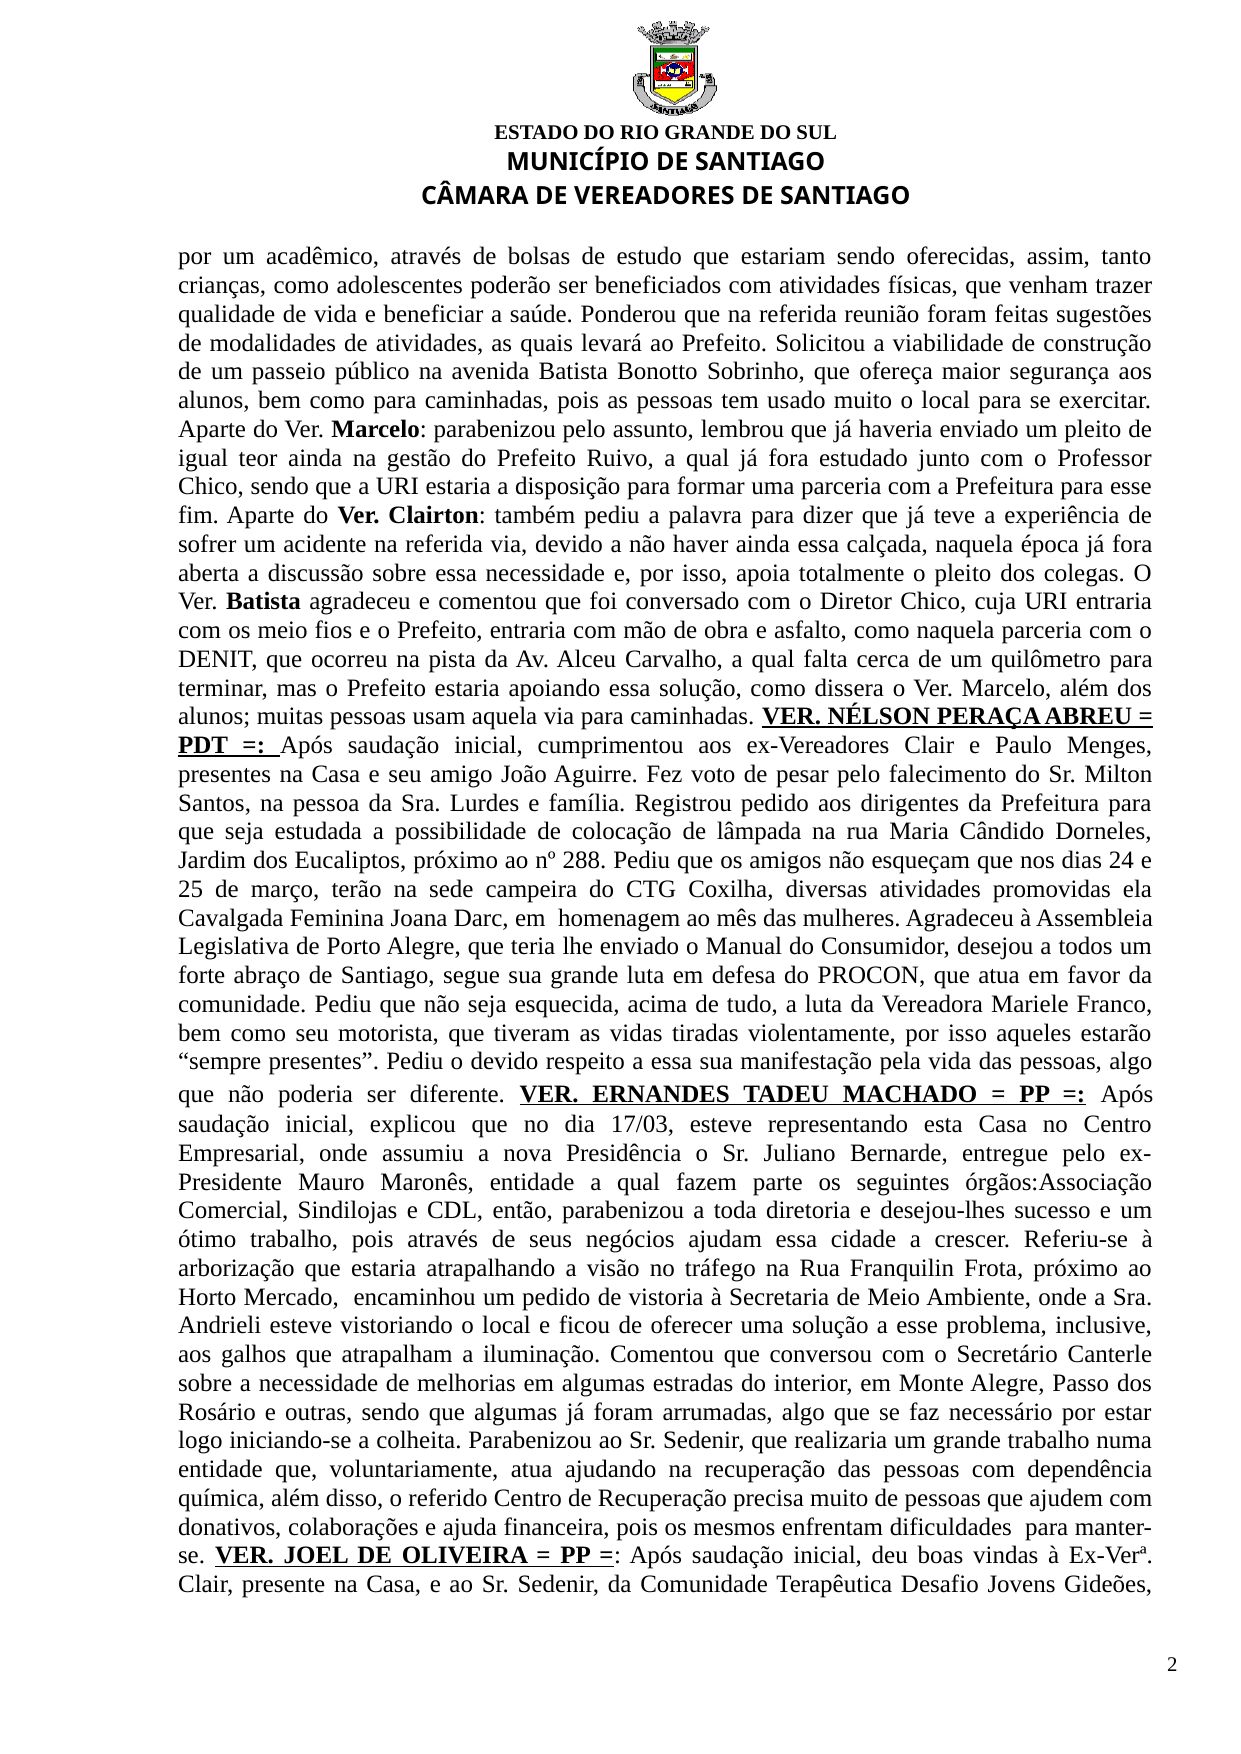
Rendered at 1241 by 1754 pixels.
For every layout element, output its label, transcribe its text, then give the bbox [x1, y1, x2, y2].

list por um acadêmico, através de bolsas de estudo que estariam sendo oferecidas, assim, tanto crianças, como adolescentes poderão ser beneficiados com atividades físicas, que venham trazer qualidade de vida e beneficiar a saúde. Ponderou que na referida reunião foram feitas sugestões de modalidades de atividades, as quais levará ao Prefeito. Solicitou a viabilidade de construção de um passeio público na avenida Batista Bonotto Sobrinho, que ofereça maior segurança aos alunos, bem como para caminhadas, pois as pessoas tem usado muito o local para se exercitar. Aparte do Ver. Marcelo: parabenizou pelo assunto, lembrou que já haveria enviado um pleito de igual teor ainda na gestão do Prefeito Ruivo, a qual já fora estudado junto com o Professor Chico, sendo que a URI estaria a disposição para formar uma parceria com a Prefeitura para esse fim. Aparte do Ver. Clairton: também pediu a palavra para dizer que já teve a experiência de sofrer um acidente na referida via, devido a não haver ainda essa calçada, naquela época já fora aberta a discussão sobre essa necessidade e, por isso, apoia totalmente o pleito dos colegas. O Ver. Batista agradeceu e comentou que foi conversado com o Diretor Chico, cuja URI entraria com os meio fios e o Prefeito, entraria com mão de obra e asfalto, como naquela parceria com o DENIT, que ocorreu na pista da Av. Alceu Carvalho, a qual falta cerca de um quilômetro para terminar, mas o Prefeito estaria apoiando essa solução, como dissera o Ver. Marcelo, além dos alunos; muitas pessoas usam aquela via para caminhadas. VER. NÉLSON PERAÇA ABREU = PDT =: Após saudação inicial, cumprimentou aos ex-Vereadores Clair e Paulo Menges, presentes na Casa e seu amigo João Aguirre. Fez voto de pesar pelo falecimento do Sr. Milton Santos, na pessoa da Sra. Lurdes e família. Registrou pedido aos dirigentes da Prefeitura para que seja estudada a possibilidade de colocação de lâmpada na rua Maria Cândido Dorneles, Jardim dos Eucaliptos, próximo ao nº 288. Pediu que os amigos não esqueçam que nos dias 24 e 25 de março, terão na sede campeira do CTG Coxilha, diversas atividades promovidas ela Cavalgada Feminina Joana Darc, em homenagem ao mês das mulheres. Agradeceu à Assembleia Legislativa de Porto Alegre, que teria lhe enviado o Manual do Consumidor, desejou a todos um forte abraço de Santiago, segue sua grande luta em defesa do PROCON, que atua em favor da comunidade. Pediu que não seja esquecida, acima de tudo, a luta da Vereadora Mariele Franco, bem como seu motorista, que tiveram as vidas tiradas violentamente, por isso aqueles estarão “sempre presentes”. Pediu o devido respeito a essa sua manifestação pela vida das pessoas, algo que não poderia ser diferente. VER. ERNANDES TADEU MACHADO = PP =: Após saudação inicial, explicou que no dia 17/03, esteve representando esta Casa no Centro Empresarial, onde assumiu a nova Presidência o Sr. Juliano Bernarde, entregue pelo ex-Presidente Mauro Maronês, entidade a qual fazem parte os seguintes órgãos:Associação Comercial, Sindilojas e CDL, então, parabenizou a toda diretoria e desejou-lhes sucesso e um ótimo trabalho, pois através de seus negócios ajudam essa cidade a crescer. Referiu-se à arborização que estaria atrapalhando a visão no tráfego na Rua Franquilin Frota, próximo ao Horto Mercado, encaminhou um pedido de vistoria à Secretaria de Meio Ambiente, onde a Sra. Andrieli esteve vistoriando o local e ficou de oferecer uma solução a esse problema, inclusive, aos galhos que atrapalham a iluminação. Comentou que conversou com o Secretário Canterle sobre a necessidade de melhorias em algumas estradas do interior, em Monte Alegre, Passo dos Rosário e outras, sendo que algumas já foram arrumadas, algo que se faz necessário por estar logo iniciando-se a colheita. Parabenizou ao Sr. Sedenir, que realizaria um grande trabalho numa entidade que, voluntariamente, atua ajudando na recuperação das pessoas com dependência química, além disso, o referido Centro de Recuperação precisa muito de pessoas que ajudem com donativos, colaborações e ajuda financeira, pois os mesmos enfrentam dificuldades para manter-se. VER. JOEL DE OLIVEIRA = PP =: Após saudação inicial, deu boas vindas à Ex-Verª. Clair, presente na Casa, e ao Sr. Sedenir, da Comunidade Terapêutica Desafio Jovens Gideões, [140, 241, 1153, 1598]
